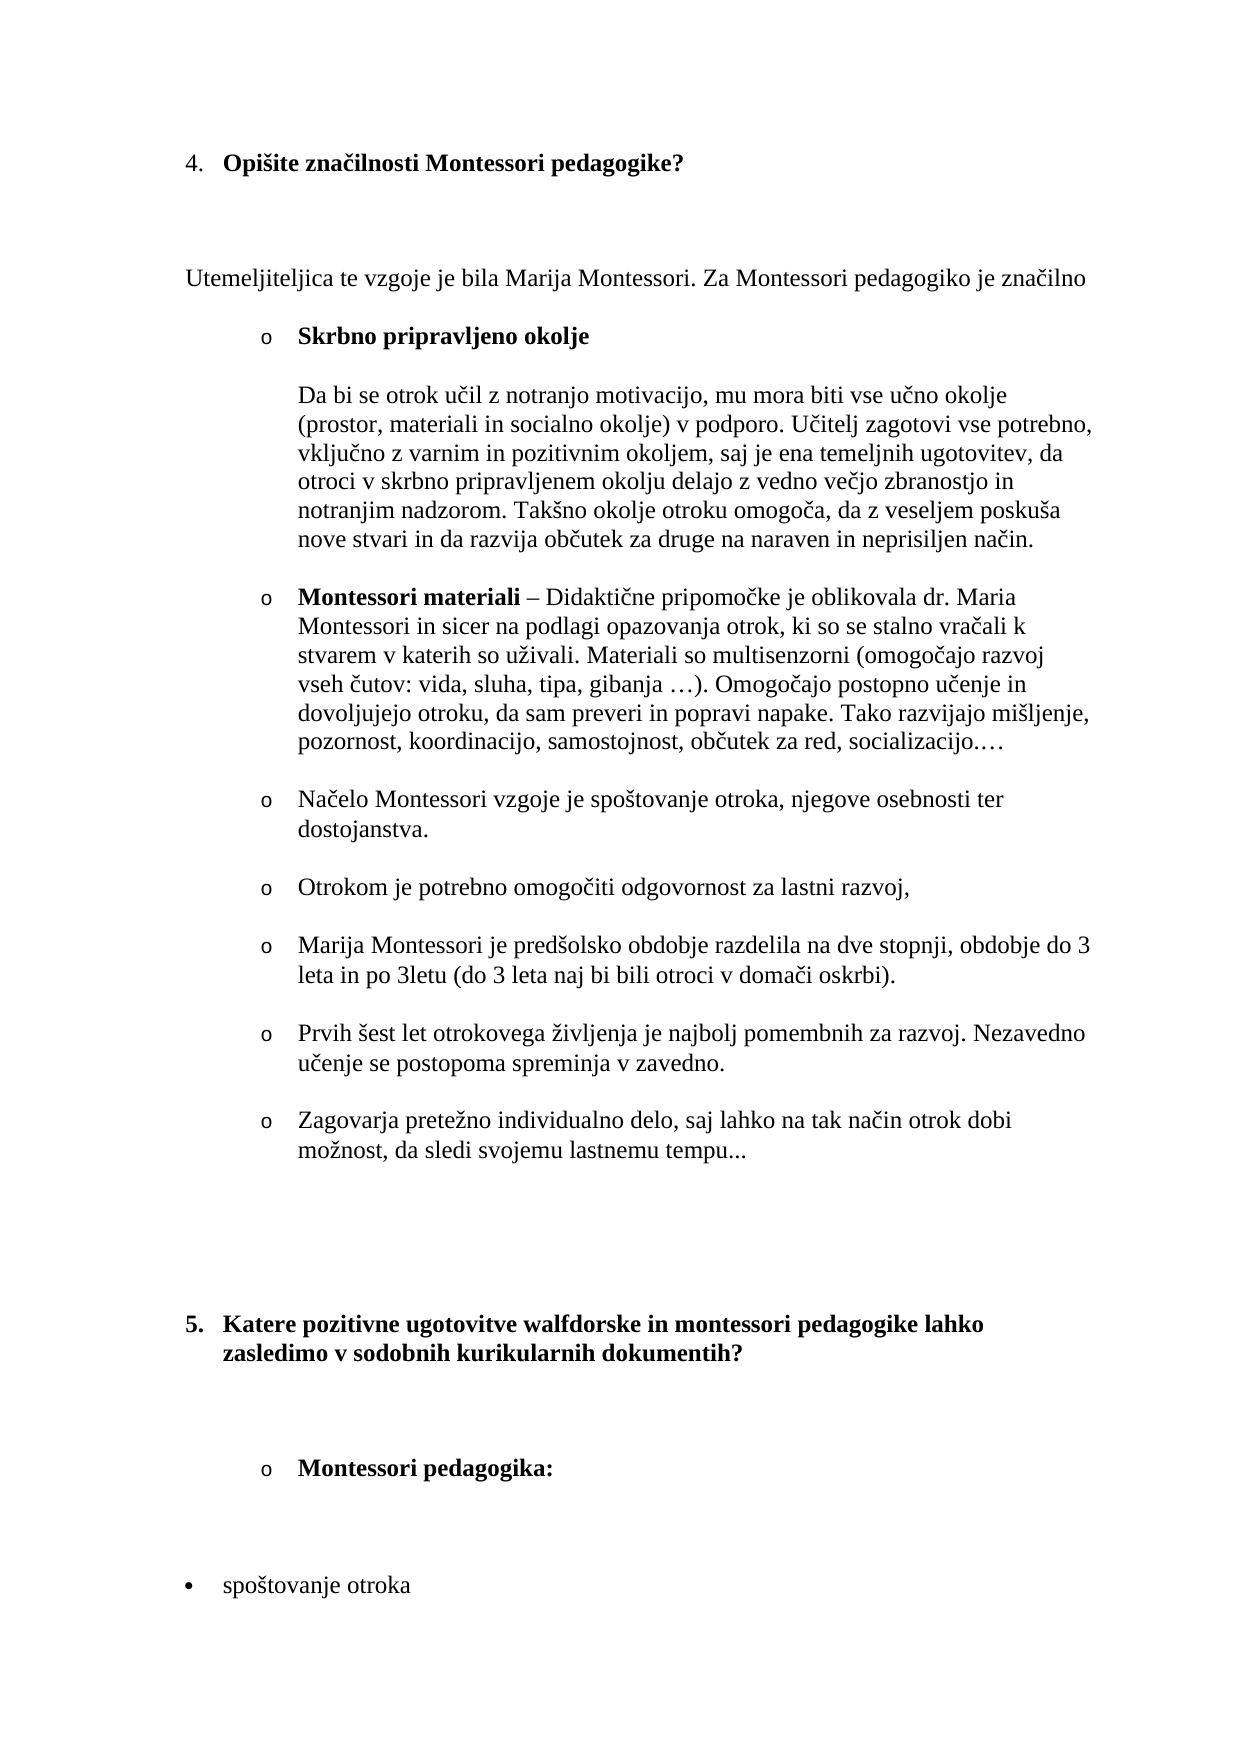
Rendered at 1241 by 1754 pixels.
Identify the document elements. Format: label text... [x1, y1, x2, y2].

list Načelo Montessori vzgoje je spoštovanje otroka, njegove osebnosti ter dostojanstva. [260, 784, 1093, 843]
list Montessori pedagogika: [260, 1453, 1093, 1483]
list Skrbno pripravljeno okolje [260, 321, 1093, 351]
list spoštovanje otroka [185, 1570, 1093, 1599]
text Utemeljiteljica te vzgoje je bila Marija Montessori. Za Montessori pedagogiko je značilno [185, 263, 1093, 292]
list Katere pozitivne ugotovitve walfdorske in montessori pedagogike lahko zasledimo v sodobnih kurikularnih dokumentih? [185, 1309, 1093, 1366]
list Prvih šest let otrokovega življenja je najbolj pomembnih za razvoj. Nezavedno učenje se postopoma spreminja v zavedno. [260, 1018, 1093, 1076]
list Zagovarja pretežno individualno delo, saj lahko na tak način otrok dobi možnost, da sledi svojemu lastnemu tempu... [260, 1106, 1093, 1164]
text Da bi se otrok učil z notranjo motivacijo, mu mora biti vse učno okolje (prostor, materiali in socialno okolje) v podporo. Učitelj zagotovi vse potrebno, vključno z varnim in pozitivnim okoljem, saj je ena temeljnih ugotovitev, da otroci v skrbno pripravljenem okolju delajo z vedno večjo zbranostjo in notranjim nadzorom. Takšno okolje otroku omogoča, da z veseljem poskuša nove stvari in da razvija občutek za druge na naraven in neprisiljen način. [298, 380, 1093, 553]
list Otrokom je potrebno omogočiti odgovornost za lastni razvoj, [260, 872, 1093, 901]
list Opišite značilnosti Montessori pedagogike? [185, 148, 1093, 176]
list Marija Montessori je predšolsko obdobje razdelila na dve stopnji, obdobje do 3 leta in po 3letu (do 3 leta naj bi bili otroci v domači oskrbi). [260, 931, 1093, 989]
list Montessori materiali – Didaktične pripomočke je oblikovala dr. Maria Montessori in sicer na podlagi opazovanja otrok, ki so se stalno vračali k stvarem v katerih so uživali. Materiali so multisenzorni (omogočajo razvoj vseh čutov: vida, sluha, tipa, gibanja …). Omogočajo postopno učenje in dovoljujejo otroku, da sam preveri in popravi napake. Tako razvijajo mišljenje, pozornost, koordinacijo, samostojnost, občutek za red, socializacijo.… [260, 582, 1093, 755]
